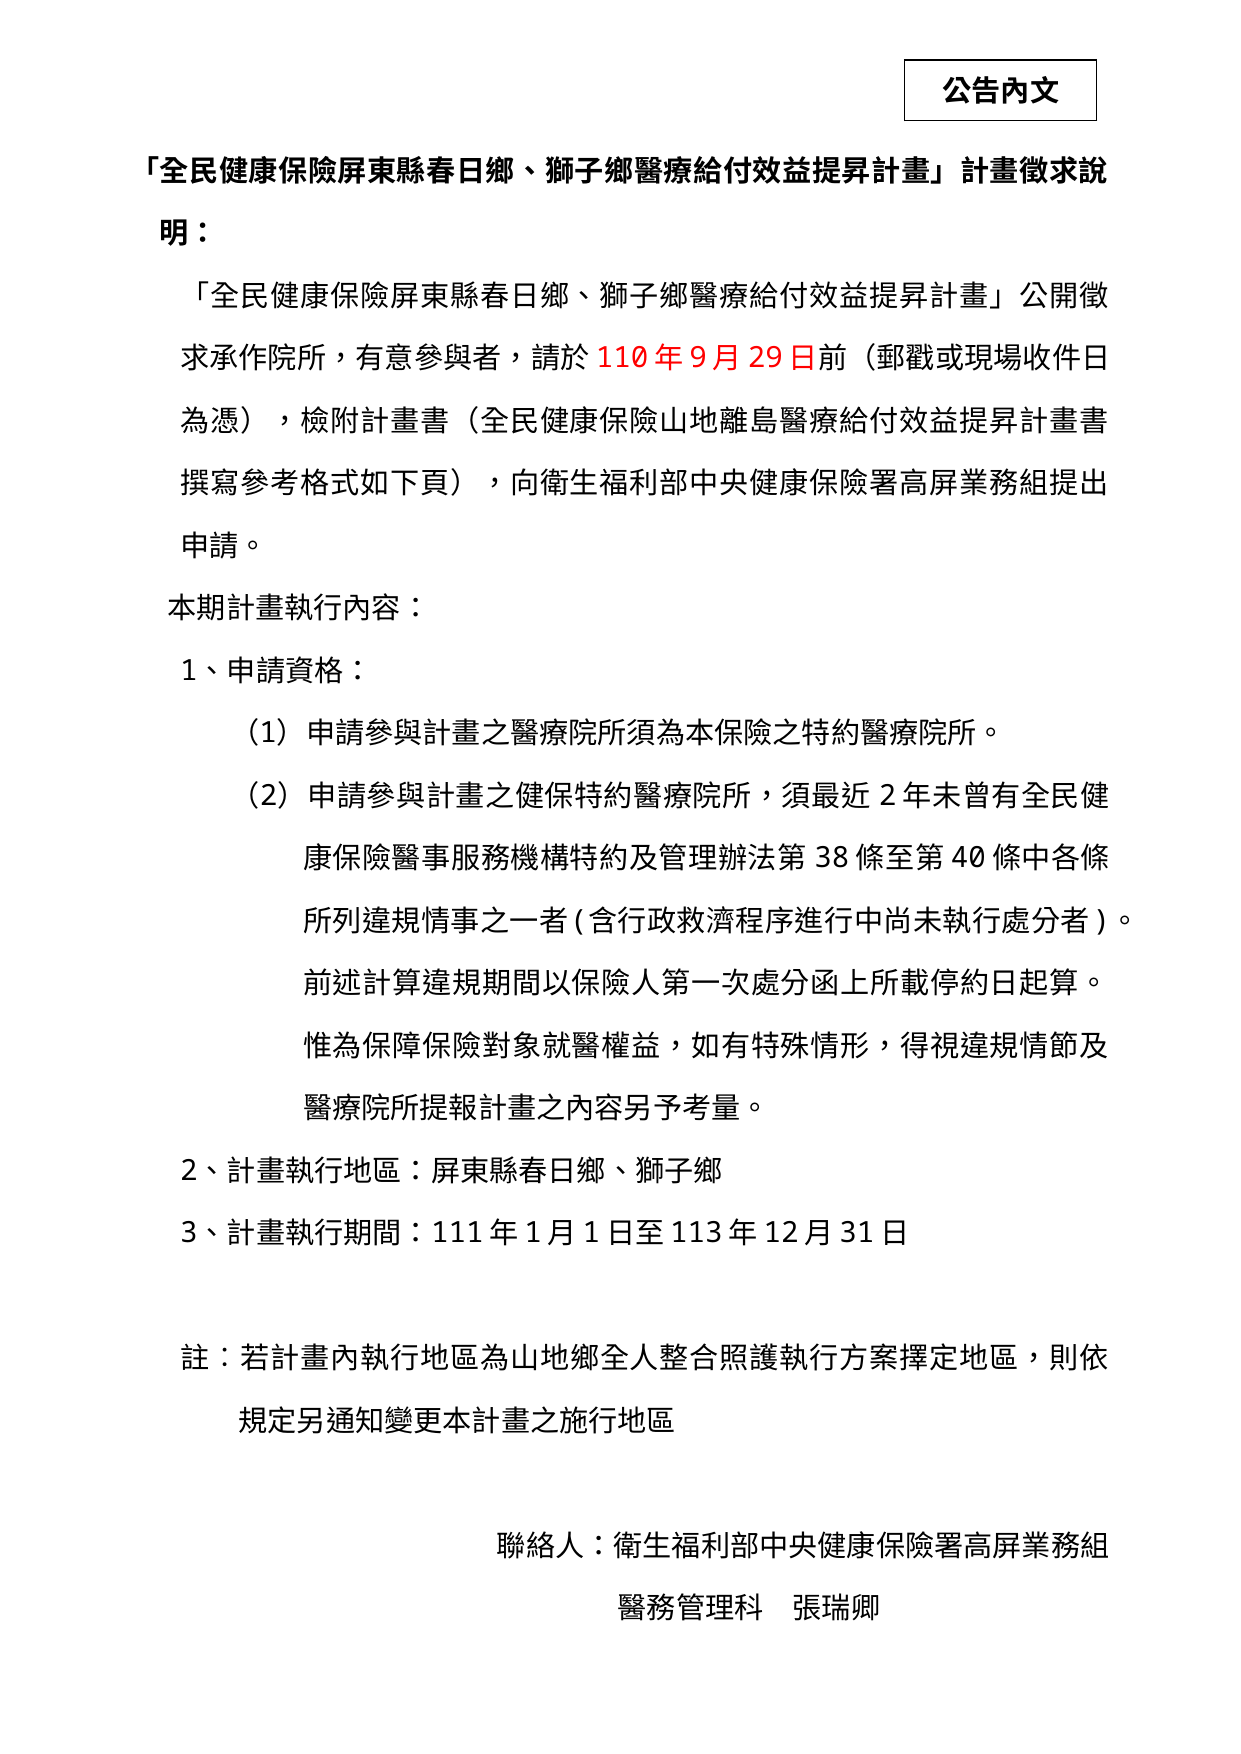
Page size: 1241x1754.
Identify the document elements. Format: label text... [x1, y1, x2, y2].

text 「全民健康保險屏東縣春日鄉、獅子鄉醫療給付效益提昇計畫」公開徵求承作院所，有意參與者，請於110年9月29日前（郵戳或現場收件日為憑），檢附計畫書（全民健康保險山地離島醫療給付效益提昇計畫書撰寫參考格式如下頁），向衛生福利部中央健康保險署高屏業務組提出申請。 [180, 252, 1110, 564]
text 1、申請資格： [180, 627, 1110, 689]
text 醫務管理科 張瑞卿 [355, 1564, 1110, 1627]
text （1）申請參與計畫之醫療院所須為本保險之特約醫療院所。 [230, 689, 1110, 752]
text [905, 61, 1096, 120]
text 公告內文 [920, 68, 1081, 109]
text 註︰若計畫內執行地區為山地鄉全人整合照護執行方案擇定地區，則依規定另通知變更本計畫之施行地區 [180, 1314, 1110, 1439]
text （2）申請參與計畫之健保特約醫療院所，須最近2年未曾有全民健康保險醫事服務機構特約及管理辦法第38條至第40條中各條所列違規情事之一者(含行政救濟程序進行中尚未執行處分者)。前述計算違規期間以保險人第一次處分函上所載停約日起算。惟為保障保險對象就醫權益，如有特殊情形，得視違規情節及醫療院所提報計畫之內容另予考量。 [230, 752, 1110, 1127]
text 本期計畫執行內容： [167, 564, 1110, 627]
text 3、計畫執行期間：111年1月1日至113年12月31日 [180, 1189, 1110, 1252]
text 2、計畫執行地區：屏東縣春日鄉、獅子鄉 [180, 1127, 1110, 1189]
text 「全民健康保險屏東縣春日鄉、獅子鄉醫療給付效益提昇計畫」計畫徵求說明： [130, 127, 1110, 252]
text 聯絡人：衛生福利部中央健康保險署高屏業務組 [292, 1502, 1110, 1564]
